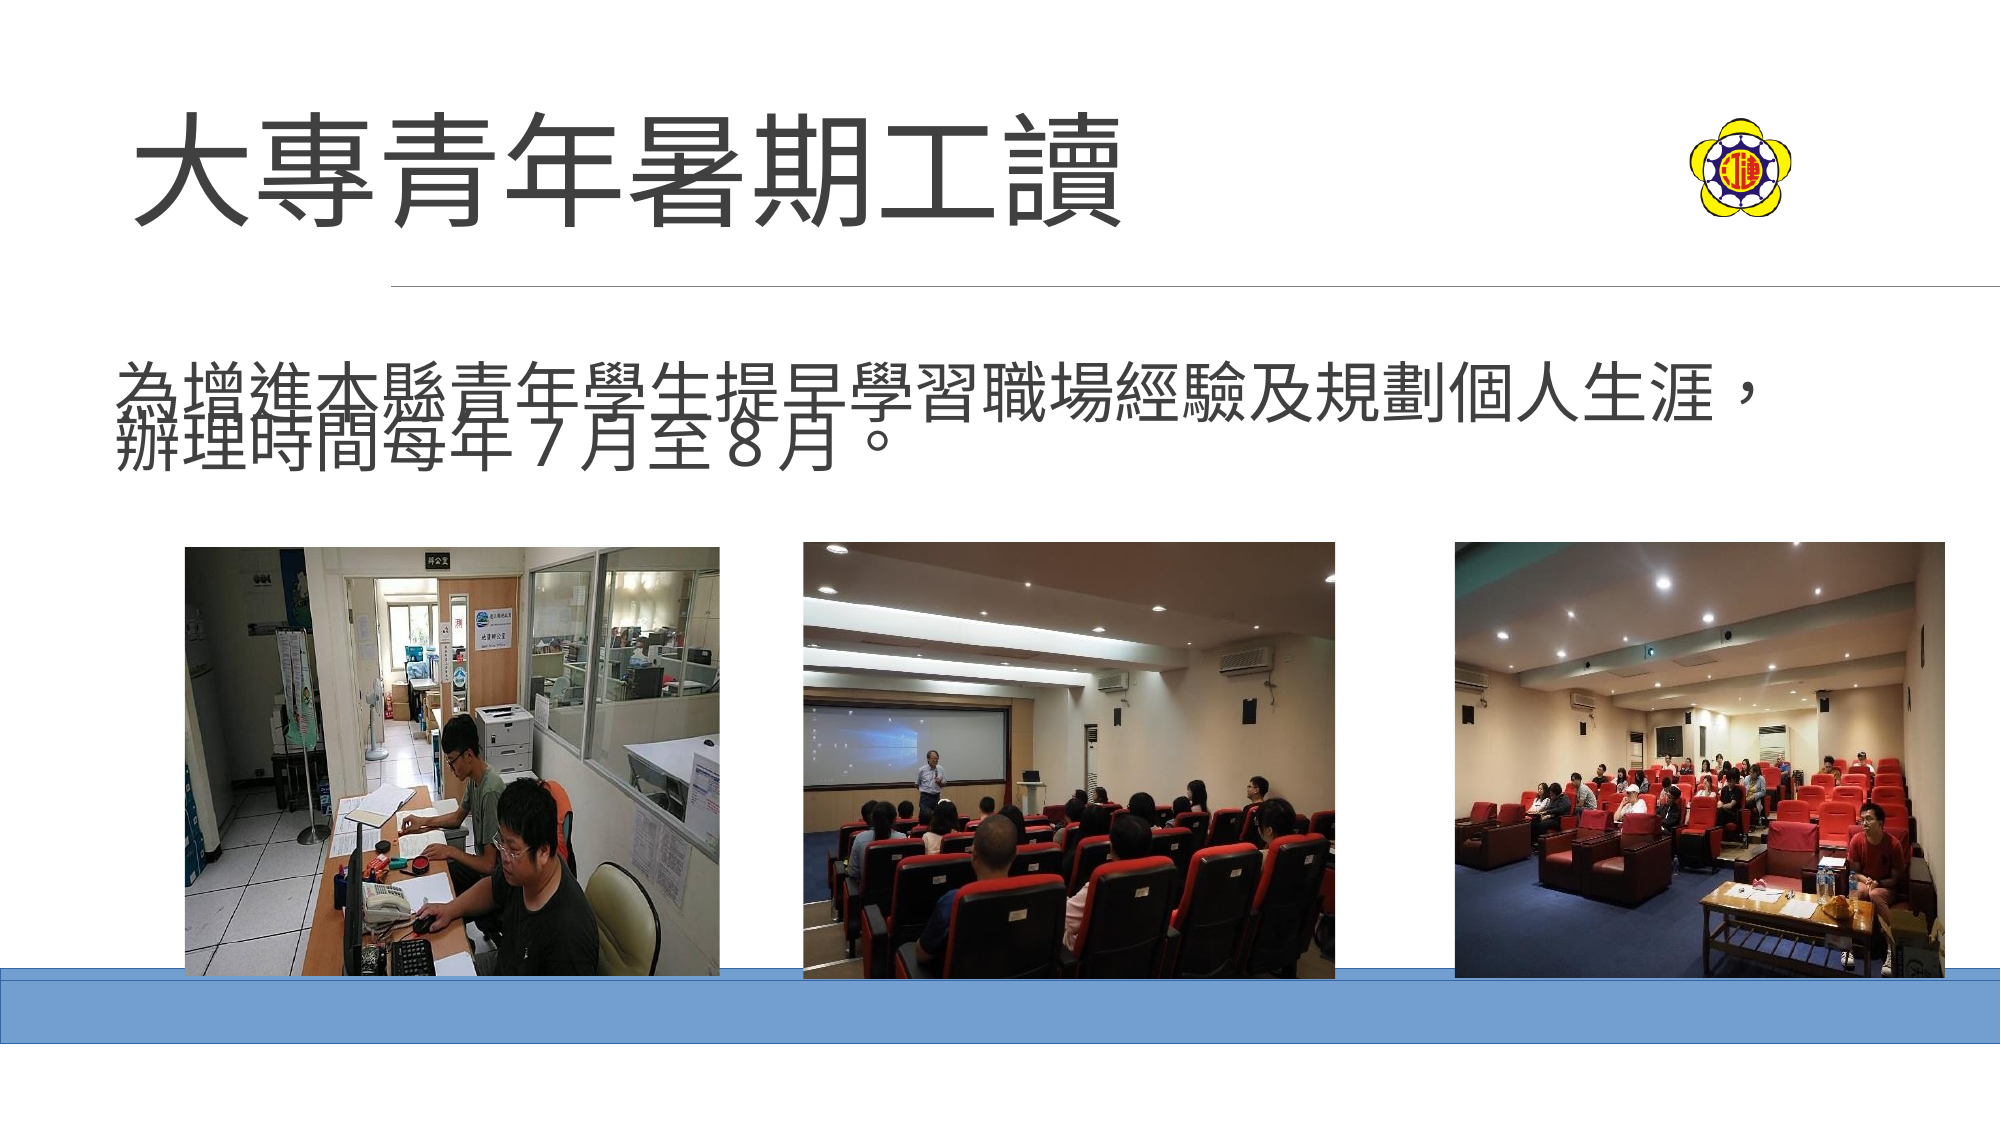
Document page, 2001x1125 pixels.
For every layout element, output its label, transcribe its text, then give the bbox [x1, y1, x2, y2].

picture [184, 547, 720, 976]
picture [1689, 118, 1792, 217]
picture [803, 542, 1335, 979]
text 為增進本縣青年學生提早學習職場經驗及規劃個人生涯，辦理時間每年7月至8月。 [114, 340, 1746, 486]
picture [1454, 542, 1945, 978]
subtitle 大專青年暑期工讀 [129, 67, 1960, 255]
